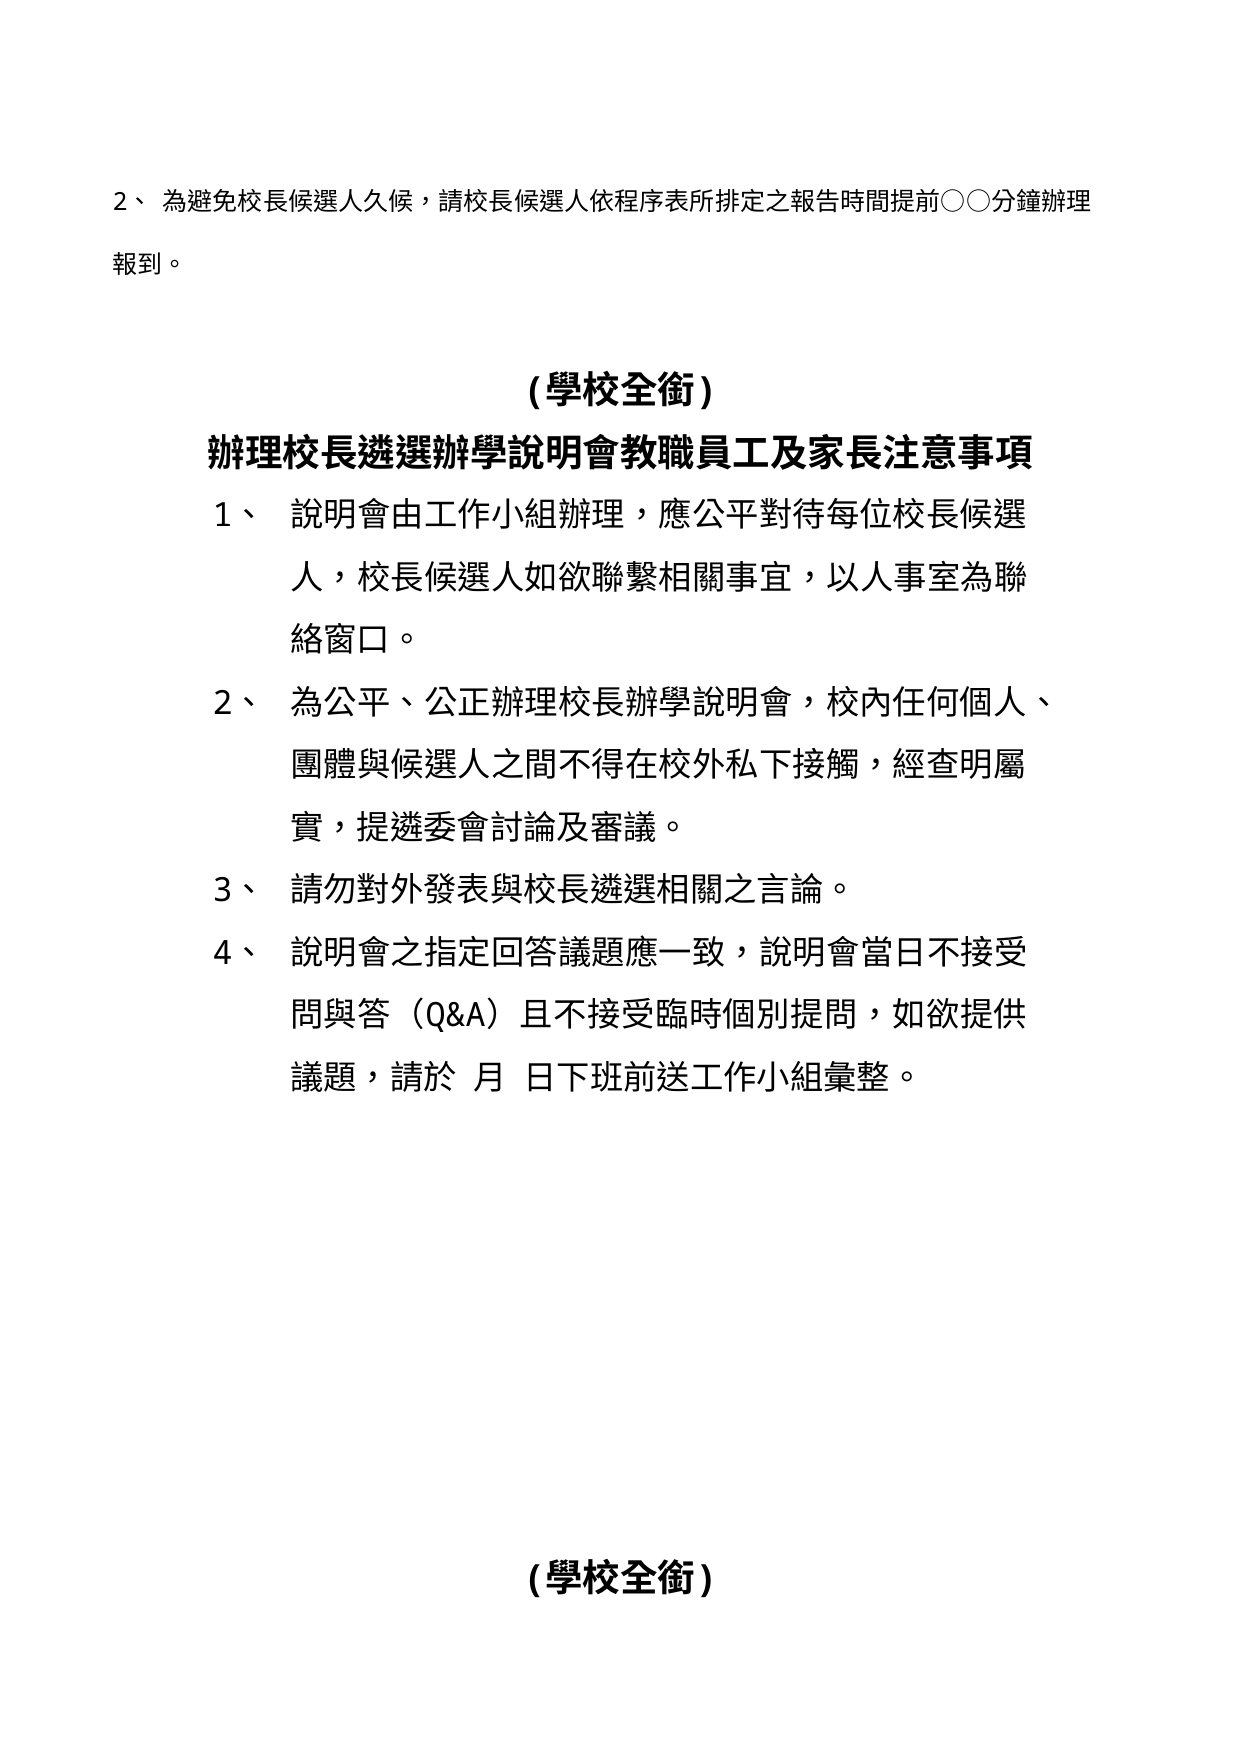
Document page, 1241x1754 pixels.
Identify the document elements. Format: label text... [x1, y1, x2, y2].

list 說明會由工作小組辦理，應公平對待每位校長候選人，校長候選人如欲聯繫相關事宜，以人事室為聯絡窗口。 [212, 471, 1028, 658]
list 請勿對外發表與校長遴選相關之言論。 [212, 846, 1028, 908]
list 說明會之指定回答議題應一致，說明會當日不接受問與答（Q&A）且不接受臨時個別提問，如欲提供議題，請於 月 日下班前送工作小組彙整。 [212, 908, 1028, 1096]
text (學校全銜) [112, 1533, 1128, 1596]
text 辦理校長遴選辦學說明會教職員工及家長注意事項 [112, 408, 1128, 471]
text (學校全銜) [112, 346, 1128, 408]
list 為公平、公正辦理校長辦學說明會，校內任何個人、團體與候選人之間不得在校外私下接觸，經查明屬實，提遴委會討論及審議。 [212, 658, 1028, 846]
list 為避免校長候選人久候，請校長候選人依程序表所排定之報告時間提前○○分鐘辦理報到。 [112, 158, 1093, 283]
